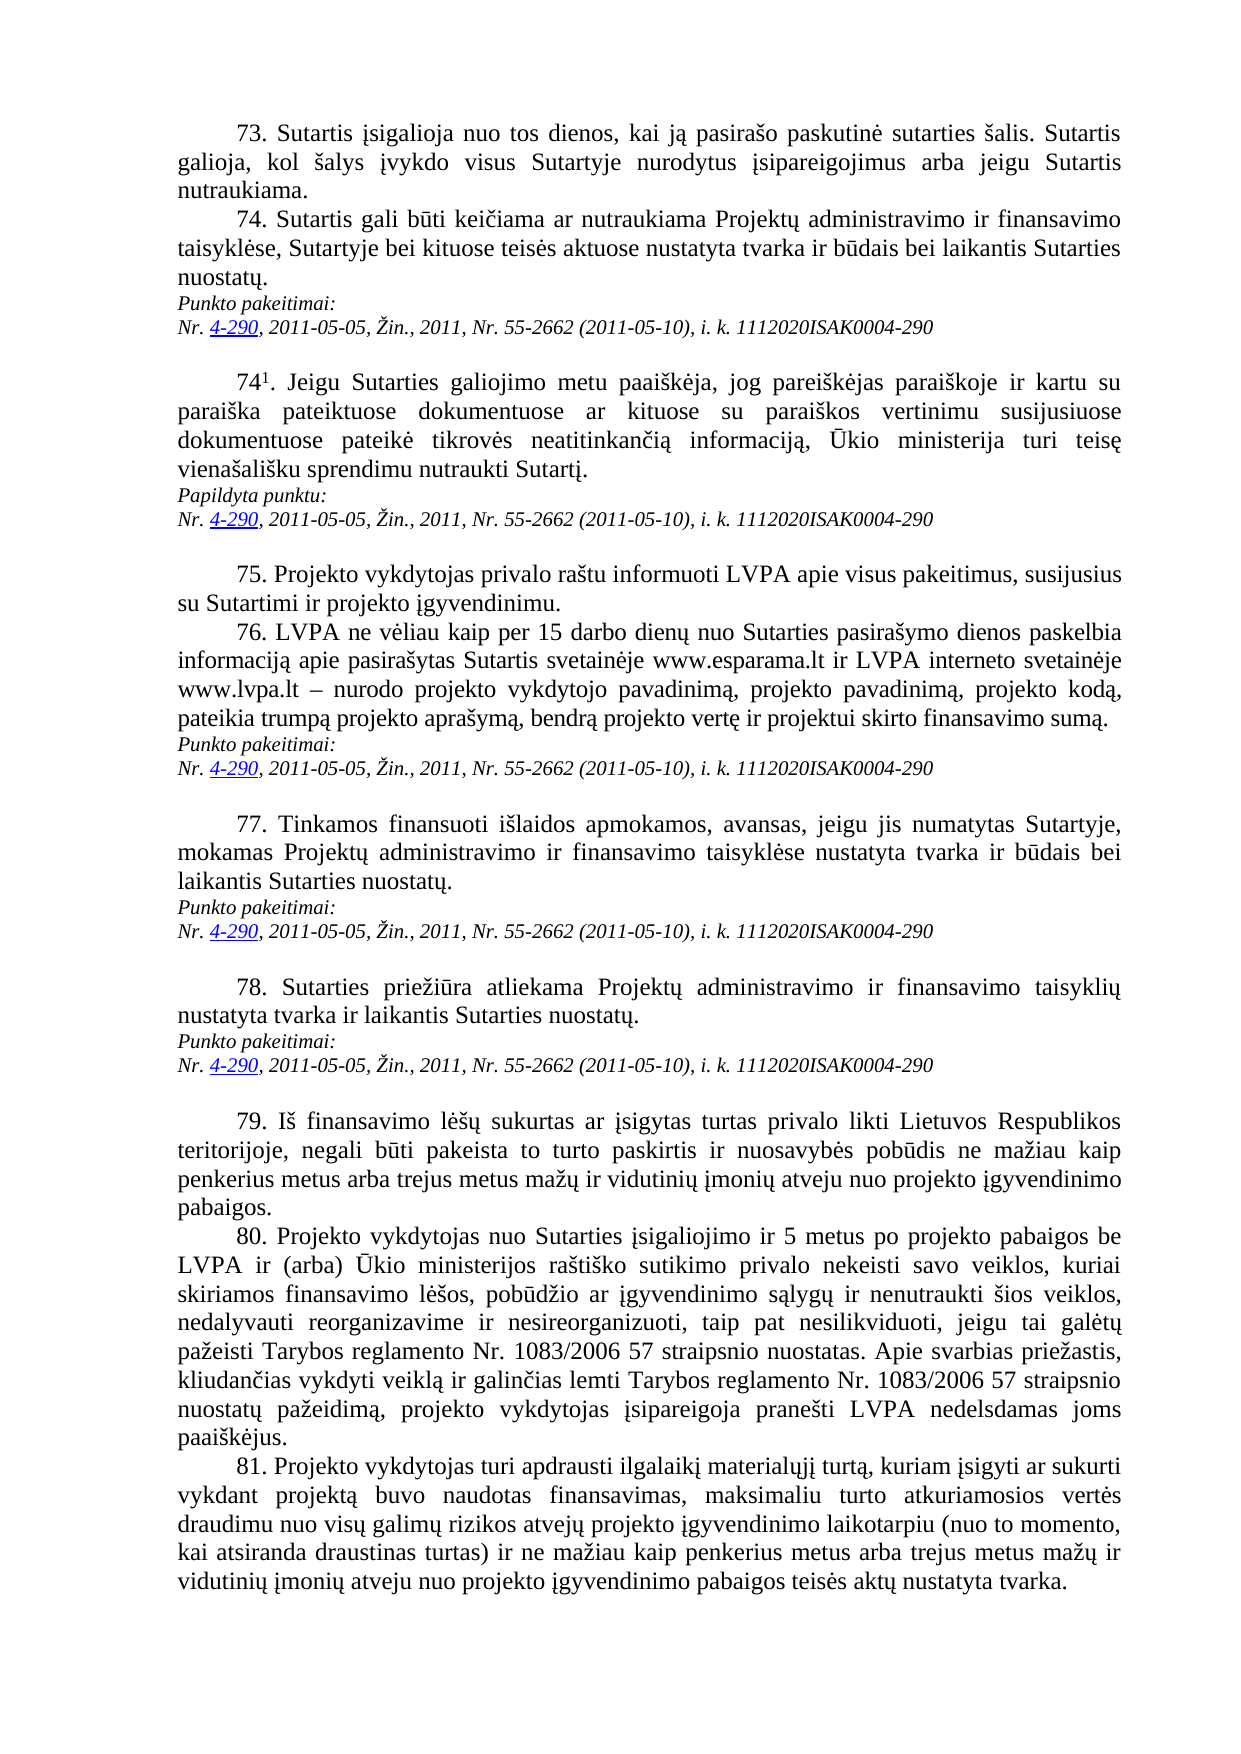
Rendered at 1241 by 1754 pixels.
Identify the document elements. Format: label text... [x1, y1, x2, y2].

text 741. Jeigu Sutarties galiojimo metu paaiškėja, jog pareiškėjas paraiškoje ir kartu su paraiška pateiktuose dokumentuose ar kituose su paraiškos vertinimu susijusiuose dokumentuose pateikė tikrovės neatitinkančią informaciją, Ūkio ministerija turi teisę vienašališku sprendimu nutraukti Sutartį. [177, 367, 1122, 482]
text Nr. 4-290, 2011-05-05, Žin., 2011, Nr. 55-2662 (2011-05-10), i. k. 1112020ISAK0004-290 [177, 1053, 1122, 1077]
text Nr. 4-290, 2011-05-05, Žin., 2011, Nr. 55-2662 (2011-05-10), i. k. 1112020ISAK0004-290 [177, 919, 1122, 943]
text Punkto pakeitimai: [177, 1029, 1122, 1053]
text 78. Sutarties priežiūra atliekama Projektų administravimo ir finansavimo taisyklių nustatyta tvarka ir laikantis Sutarties nuostatų. [177, 972, 1122, 1029]
text 74. Sutartis gali būti keičiama ar nutraukiama Projektų administravimo ir finansavimo taisyklėse, Sutartyje bei kituose teisės aktuose nustatyta tvarka ir būdais bei laikantis Sutarties nuostatų. [177, 204, 1122, 291]
text Punkto pakeitimai: [177, 732, 1122, 756]
text Punkto pakeitimai: [177, 895, 1122, 919]
text 73. Sutartis įsigalioja nuo tos dienos, kai ją pasirašo paskutinė sutarties šalis. Sutartis galioja, kol šalys įvykdo visus Sutartyje nurodytus įsipareigojimus arba jeigu Sutartis nutraukiama. [177, 118, 1122, 204]
text 76. LVPA ne vėliau kaip per 15 darbo dienų nuo Sutarties pasirašymo dienos paskelbia informaciją apie pasirašytas Sutartis svetainėje www.esparama.lt ir LVPA interneto svetainėje www.lvpa.lt – nurodo projekto vykdytojo pavadinimą, projekto pavadinimą, projekto kodą, pateikia trumpą projekto aprašymą, bendrą projekto vertę ir projektui skirto finansavimo sumą. [177, 617, 1122, 732]
text Punkto pakeitimai: [177, 291, 1122, 315]
text 80. Projekto vykdytojas nuo Sutarties įsigaliojimo ir 5 metus po projekto pabaigos be LVPA ir (arba) Ūkio ministerijos raštiško sutikimo privalo nekeisti savo veiklos, kuriai skiriamos finansavimo lėšos, pobūdžio ar įgyvendinimo sąlygų ir nenutraukti šios veiklos, nedalyvauti reorganizavime ir nesireorganizuoti, taip pat nesilikviduoti, jeigu tai galėtų pažeisti Tarybos reglamento Nr. 1083/2006 57 straipsnio nuostatas. Apie svarbias priežastis, kliudančias vykdyti veiklą ir galinčias lemti Tarybos reglamento Nr. 1083/2006 57 straipsnio nuostatų pažeidimą, projekto vykdytojas įsipareigoja pranešti LVPA nedelsdamas joms paaiškėjus. [177, 1221, 1122, 1451]
text 79. Iš finansavimo lėšų sukurtas ar įsigytas turtas privalo likti Lietuvos Respublikos teritorijoje, negali būti pakeista to turto paskirtis ir nuosavybės pobūdis ne mažiau kaip penkerius metus arba trejus metus mažų ir vidutinių įmonių atveju nuo projekto įgyvendinimo pabaigos. [177, 1106, 1122, 1221]
text Papildyta punktu: [177, 482, 1122, 507]
text Nr. 4-290, 2011-05-05, Žin., 2011, Nr. 55-2662 (2011-05-10), i. k. 1112020ISAK0004-290 [177, 507, 1122, 531]
text 81. Projekto vykdytojas turi apdrausti ilgalaikį materialųjį turtą, kuriam įsigyti ar sukurti vykdant projektą buvo naudotas finansavimas, maksimaliu turto atkuriamosios vertės draudimu nuo visų galimų rizikos atvejų projekto įgyvendinimo laikotarpiu (nuo to momento, kai atsiranda draustinas turtas) ir ne mažiau kaip penkerius metus arba trejus metus mažų ir vidutinių įmonių atveju nuo projekto įgyvendinimo pabaigos teisės aktų nustatyta tvarka. [177, 1451, 1122, 1595]
text Nr. 4-290, 2011-05-05, Žin., 2011, Nr. 55-2662 (2011-05-10), i. k. 1112020ISAK0004-290 [177, 756, 1122, 780]
text 75. Projekto vykdytojas privalo raštu informuoti LVPA apie visus pakeitimus, susijusius su Sutartimi ir projekto įgyvendinimu. [177, 559, 1122, 617]
text 77. Tinkamos finansuoti išlaidos apmokamos, avansas, jeigu jis numatytas Sutartyje, mokamas Projektų administravimo ir finansavimo taisyklėse nustatyta tvarka ir būdais bei laikantis Sutarties nuostatų. [177, 809, 1122, 895]
text Nr. 4-290, 2011-05-05, Žin., 2011, Nr. 55-2662 (2011-05-10), i. k. 1112020ISAK0004-290 [177, 315, 1122, 339]
